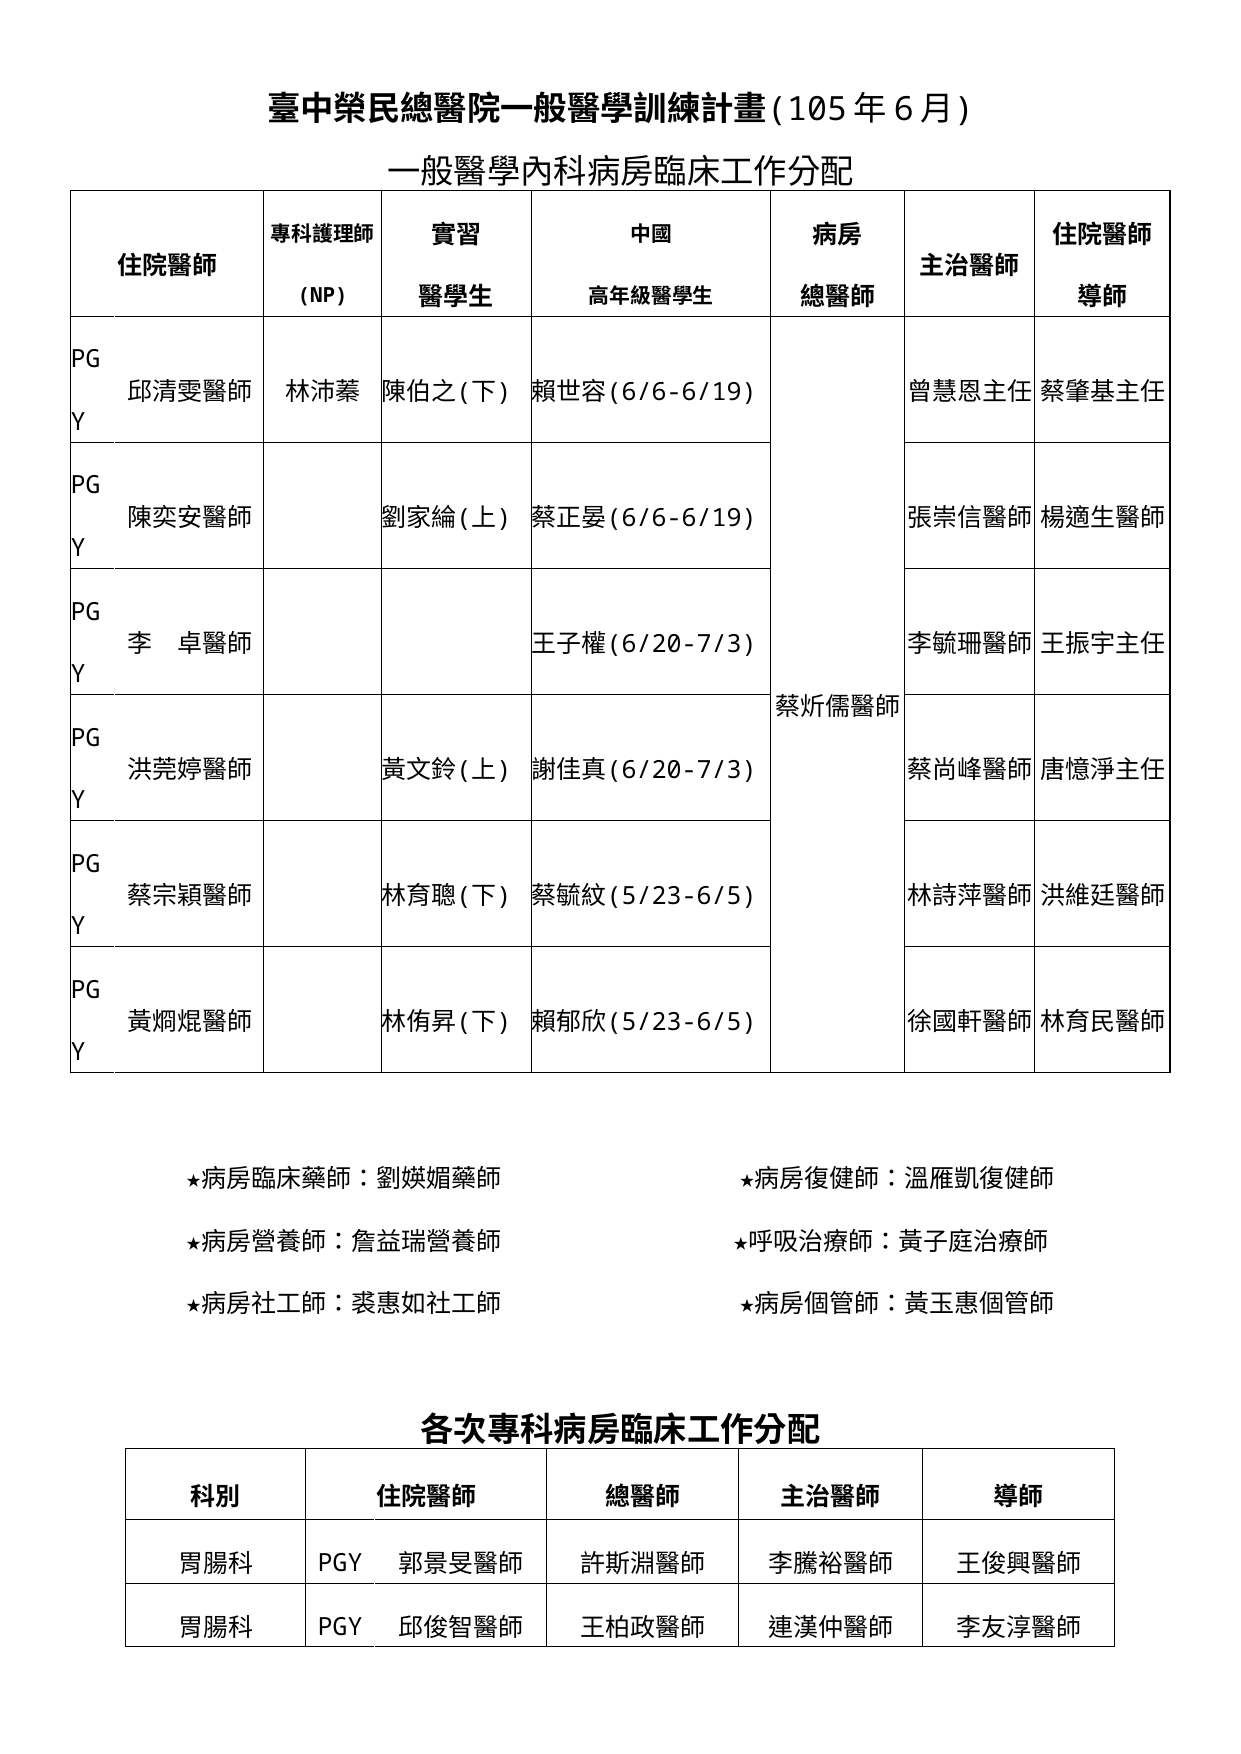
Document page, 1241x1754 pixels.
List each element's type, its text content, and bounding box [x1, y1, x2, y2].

table_cell 賴郁欣(5/23-6/5) [532, 947, 770, 1072]
table_cell 蔡宗穎醫師 [115, 821, 263, 946]
table_header 主治醫師 [739, 1449, 922, 1519]
table_cell 曾慧恩主任 [905, 317, 1034, 442]
table_cell 林育聰(下) [382, 821, 531, 946]
table_header 住院醫師 [71, 191, 263, 316]
table_cell PGY [71, 569, 114, 694]
table_cell 王子權(6/20-7/3) [532, 569, 770, 694]
table_cell PGY [71, 317, 114, 442]
table_cell 賴世容(6/6-6/19) [532, 317, 770, 442]
table_header 主治醫師 [905, 191, 1034, 316]
table_cell PGY [71, 947, 114, 1072]
table_cell 徐國軒醫師 [905, 947, 1034, 1072]
table_cell 洪維廷醫師 [1035, 821, 1169, 946]
table_cell 蔡毓紋(5/23-6/5) [532, 821, 770, 946]
table_cell PGY [71, 821, 114, 946]
table_header 病房 總醫師 [771, 191, 904, 316]
table_header 科別 [126, 1449, 305, 1519]
table_cell 林詩萍醫師 [905, 821, 1034, 946]
table_cell PGY [306, 1520, 374, 1583]
table_header 住院醫師 導師 [1035, 191, 1169, 316]
text ★病房復健師：溫雁凱復健師 [642, 1135, 1152, 1198]
table_cell PGY [306, 1584, 374, 1646]
table_cell 邱清雯醫師 [115, 317, 263, 442]
table_cell 李友淳醫師 [923, 1584, 1114, 1646]
table_cell 楊適生醫師 [1035, 443, 1169, 568]
table_cell 林育民醫師 [1035, 947, 1169, 1072]
table_cell [264, 821, 381, 946]
table_cell 王俊興醫師 [923, 1520, 1114, 1583]
table_cell 王柏政醫師 [547, 1584, 738, 1646]
table_cell 黃烱焜醫師 [115, 947, 263, 1072]
text ★呼吸治療師：黃子庭治療師 [642, 1198, 1152, 1260]
table_cell 洪莞婷醫師 [115, 695, 263, 820]
table_cell 蔡炘儒醫師 [771, 317, 904, 1072]
table_cell 陳伯之(下) [382, 317, 531, 442]
table_cell [264, 695, 381, 820]
table_header 導師 [923, 1449, 1114, 1519]
table_cell 謝佳真(6/20-7/3) [532, 695, 770, 820]
table_cell [264, 569, 381, 694]
table_header 總醫師 [547, 1449, 738, 1519]
table_cell 張崇信醫師 [905, 443, 1034, 568]
table_cell PGY [71, 443, 114, 568]
table_header 住院醫師 [306, 1449, 546, 1519]
table_cell 胃腸科 [126, 1520, 305, 1583]
text 一般醫學內科病房臨床工作分配 [59, 127, 1181, 189]
text ★病房社工師：裘惠如社工師 [89, 1260, 598, 1323]
table_cell 李 卓醫師 [115, 569, 263, 694]
table_cell PGY [71, 695, 114, 820]
text ★病房臨床藥師：劉媖媚藥師 [89, 1135, 598, 1198]
table_header 實習 醫學生 [382, 191, 531, 316]
table_cell 唐憶淨主任 [1035, 695, 1169, 820]
table_cell 胃腸科 [126, 1584, 305, 1646]
text 各次專科病房臨床工作分配 [89, 1385, 1152, 1448]
table_header 中國 高年級醫學生 [532, 191, 770, 316]
table_cell 蔡正晏(6/6-6/19) [532, 443, 770, 568]
table_header 專科護理師(NP) [264, 191, 381, 316]
table_cell 許斯淵醫師 [547, 1520, 738, 1583]
table_cell 連漢仲醫師 [739, 1584, 922, 1646]
text ★病房營養師：詹益瑞營養師 [89, 1198, 598, 1260]
table_cell 林沛蓁 [264, 317, 381, 442]
text 臺中榮民總醫院一般醫學訓練計畫(105年6月) [59, 64, 1181, 127]
table_cell 林侑昇(下) [382, 947, 531, 1072]
text ★病房個管師：黃玉惠個管師 [642, 1260, 1152, 1323]
table_cell 蔡尚峰醫師 [905, 695, 1034, 820]
table_cell 李騰裕醫師 [739, 1520, 922, 1583]
table_cell 陳奕安醫師 [115, 443, 263, 568]
table_cell [264, 947, 381, 1072]
table_cell 邱俊智醫師 [375, 1584, 546, 1646]
table_cell 郭景旻醫師 [375, 1520, 546, 1583]
table_cell 李毓珊醫師 [905, 569, 1034, 694]
table_cell 黃文鈴(上) [382, 695, 531, 820]
table_cell 王振宇主任 [1035, 569, 1169, 694]
table_cell [382, 569, 531, 694]
table_cell [264, 443, 381, 568]
table_cell 蔡肇基主任 [1035, 317, 1169, 442]
table_cell 劉家綸(上) [382, 443, 531, 568]
